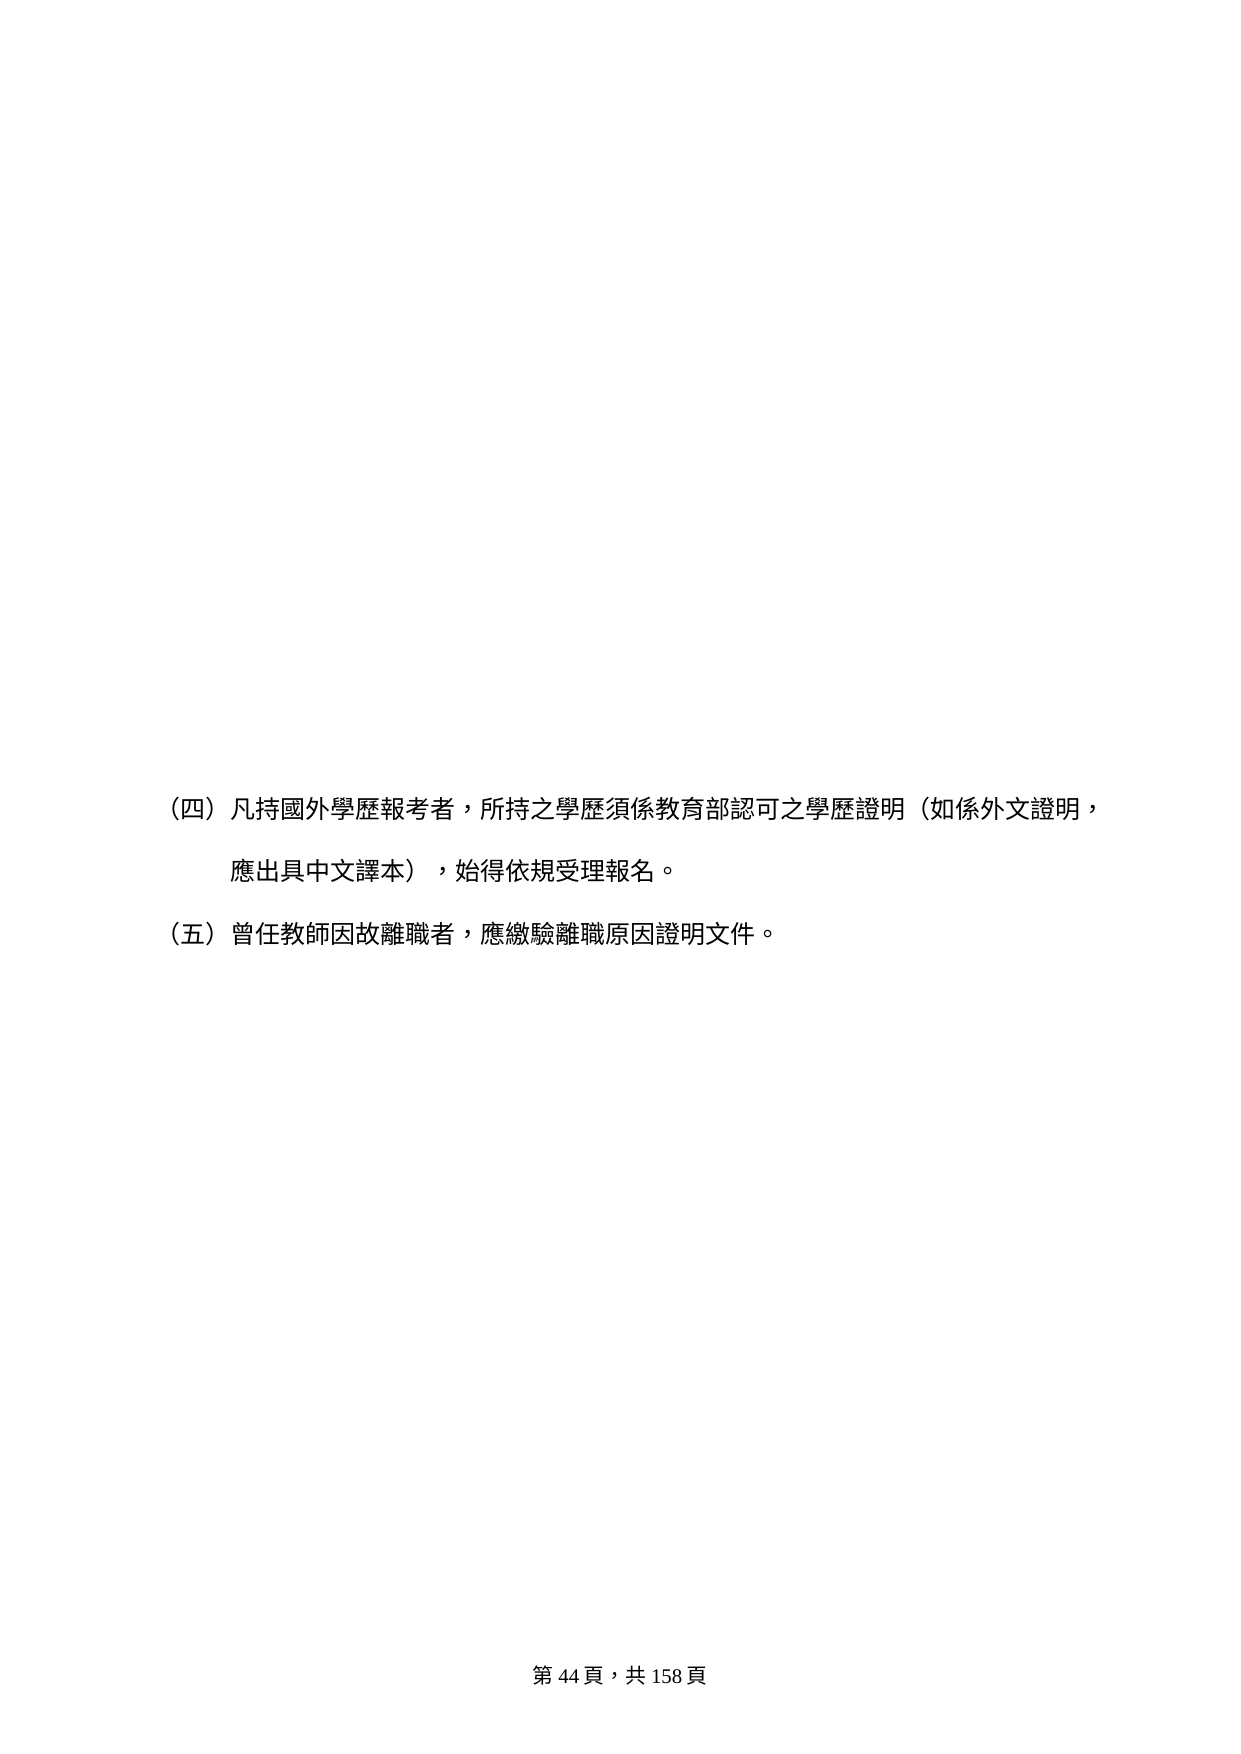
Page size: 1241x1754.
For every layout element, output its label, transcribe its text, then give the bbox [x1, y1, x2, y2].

text （五）曾任教師因故離職者，應繳驗離職原因證明文件。 [156, 891, 1122, 953]
text （四）凡持國外學歷報考者，所持之學歷須係教育部認可之學歷證明（如係外文證明，應出具中文譯本），始得依規受理報名。 [155, 766, 1122, 891]
